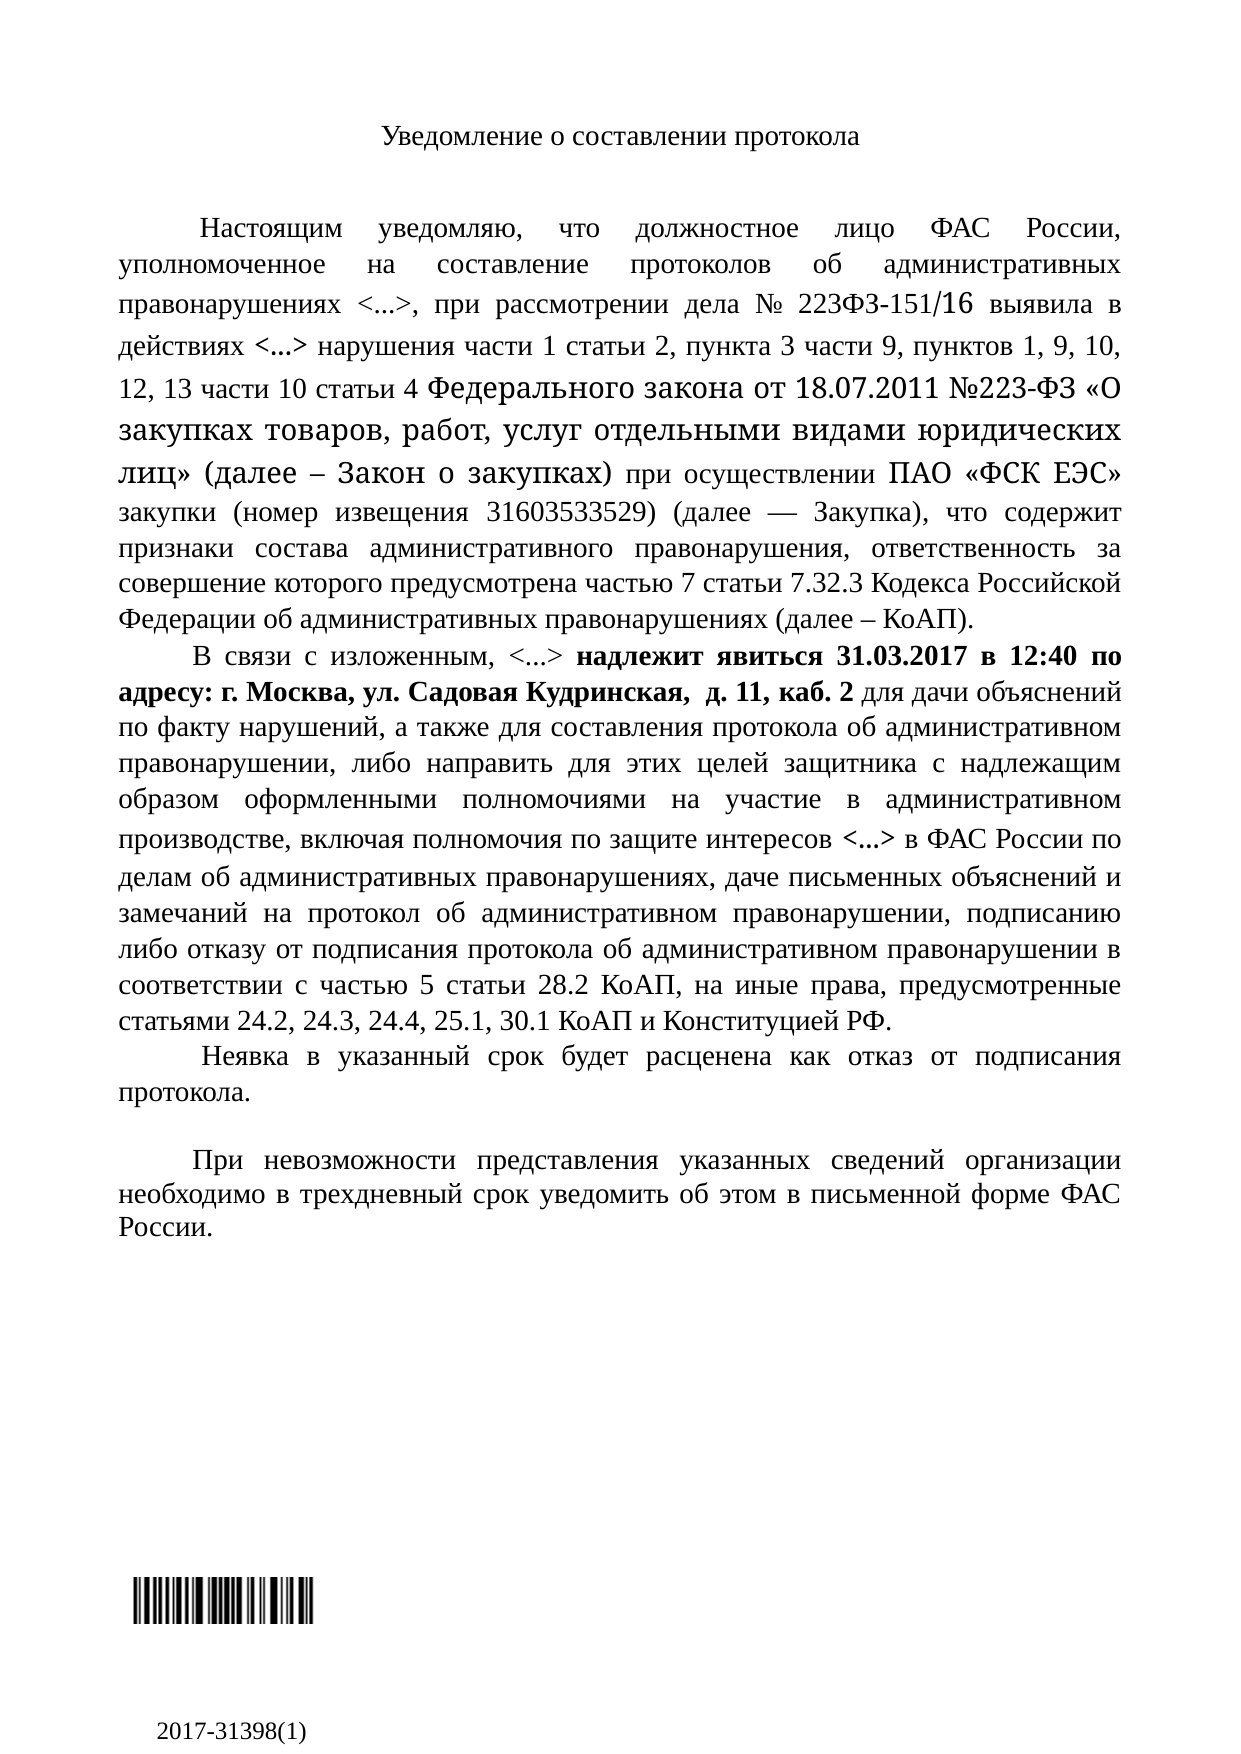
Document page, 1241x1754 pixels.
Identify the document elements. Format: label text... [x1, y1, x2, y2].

text Настоящим уведомляю, что должностное лицо ФАС России, уполномоченное на составление протоколов об административных правонарушениях <...>, при рассмотрении дела № 223ФЗ-151/16 выявила в действиях <...> нарушения части 1 статьи 2, пункта 3 части 9, пунктов 1, 9, 10, 12, 13 части 10 статьи 4 Федерального закона от 18.07.2011 №223-ФЗ «О закупках товаров, работ, услуг отдельными видами юридических лиц» (далее – Закон о закупках) при осуществлении ПАО «ФСК ЕЭС» закупки (номер извещения 31603533529) (далее — Закупка), что содержит признаки состава административного правонарушения, ответственность за совершение которого предусмотрена частью 7 статьи 7.32.3 Кодекса Российской Федерации об административных правонарушениях (далее – КоАП). [118, 210, 1122, 635]
picture [118, 1577, 331, 1624]
text При невозможности представления указанных сведений организации необходимо в трехдневный срок уведомить об этом в письменной форме ФАС России. [118, 1142, 1122, 1243]
text Уведомление о составлении протокола [118, 118, 1122, 152]
text В связи с изложенным, <...> надлежит явиться 31.03.2017 в 12:40 по адресу: г. Москва, ул. Садовая Кудринская, д. 11, каб. 2 для дачи объяснений по факту нарушений, а также для составления протокола об административном правонарушении, либо направить для этих целей защитника с надлежащим образом оформленными полномочиями на участие в административном производстве, включая полномочия по защите интересов <...> в ФАС России по делам об административных правонарушениях, даче письменных объяснений и замечаний на протокол об административном правонарушении, подписанию либо отказу от подписания протокола об административном правонарушении в соответствии с частью 5 статьи 28.2 КоАП, на иные права, предусмотренные статьями 24.2, 24.3, 24.4, 25.1, 30.1 КоАП и Конституцией РФ. [118, 638, 1122, 1036]
text Неявка в указанный срок будет расценена как отказ от подписания протокола. [118, 1038, 1122, 1108]
